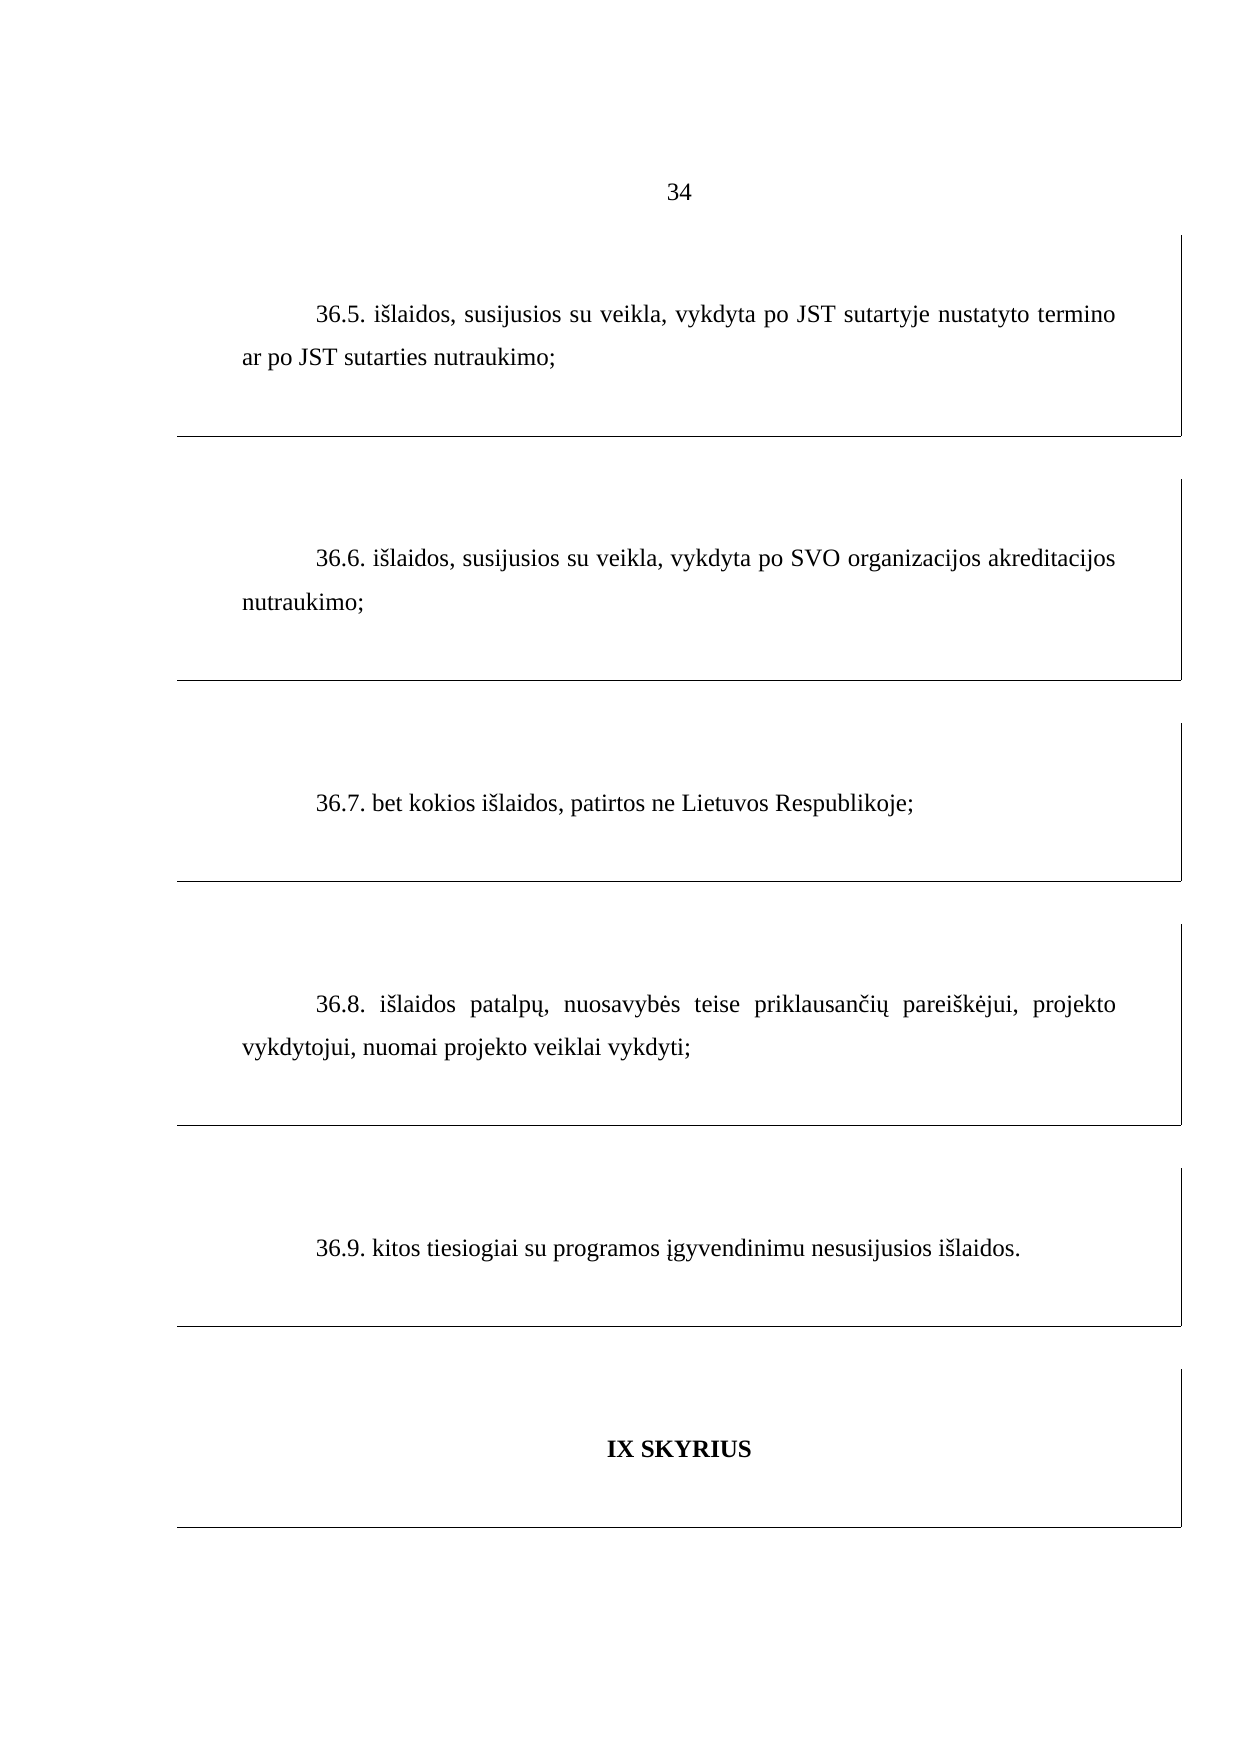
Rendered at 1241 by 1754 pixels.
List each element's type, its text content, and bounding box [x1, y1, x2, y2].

text 36.9. kitos tiesiogiai su programos įgyvendinimu nesusijusios išlaidos. [177, 1168, 1181, 1326]
text 36.6. išlaidos, susijusios su veikla, vykdyta po SVO organizacijos akreditacijos nutraukimo; [177, 479, 1181, 680]
text 36.5. išlaidos, susijusios su veikla, vykdyta po JST sutartyje nustatyto termino ar po JST sutarties nutraukimo; [177, 235, 1181, 436]
text 36.8. išlaidos patalpų, nuosavybės teise priklausančių pareiškėjui, projekto vykdytojui, nuomai projekto veiklai vykdyti; [177, 924, 1181, 1125]
text 36.7. bet kokios išlaidos, patirtos ne Lietuvos Respublikoje; [177, 723, 1181, 881]
text IX SKYRIUS [177, 1369, 1181, 1527]
